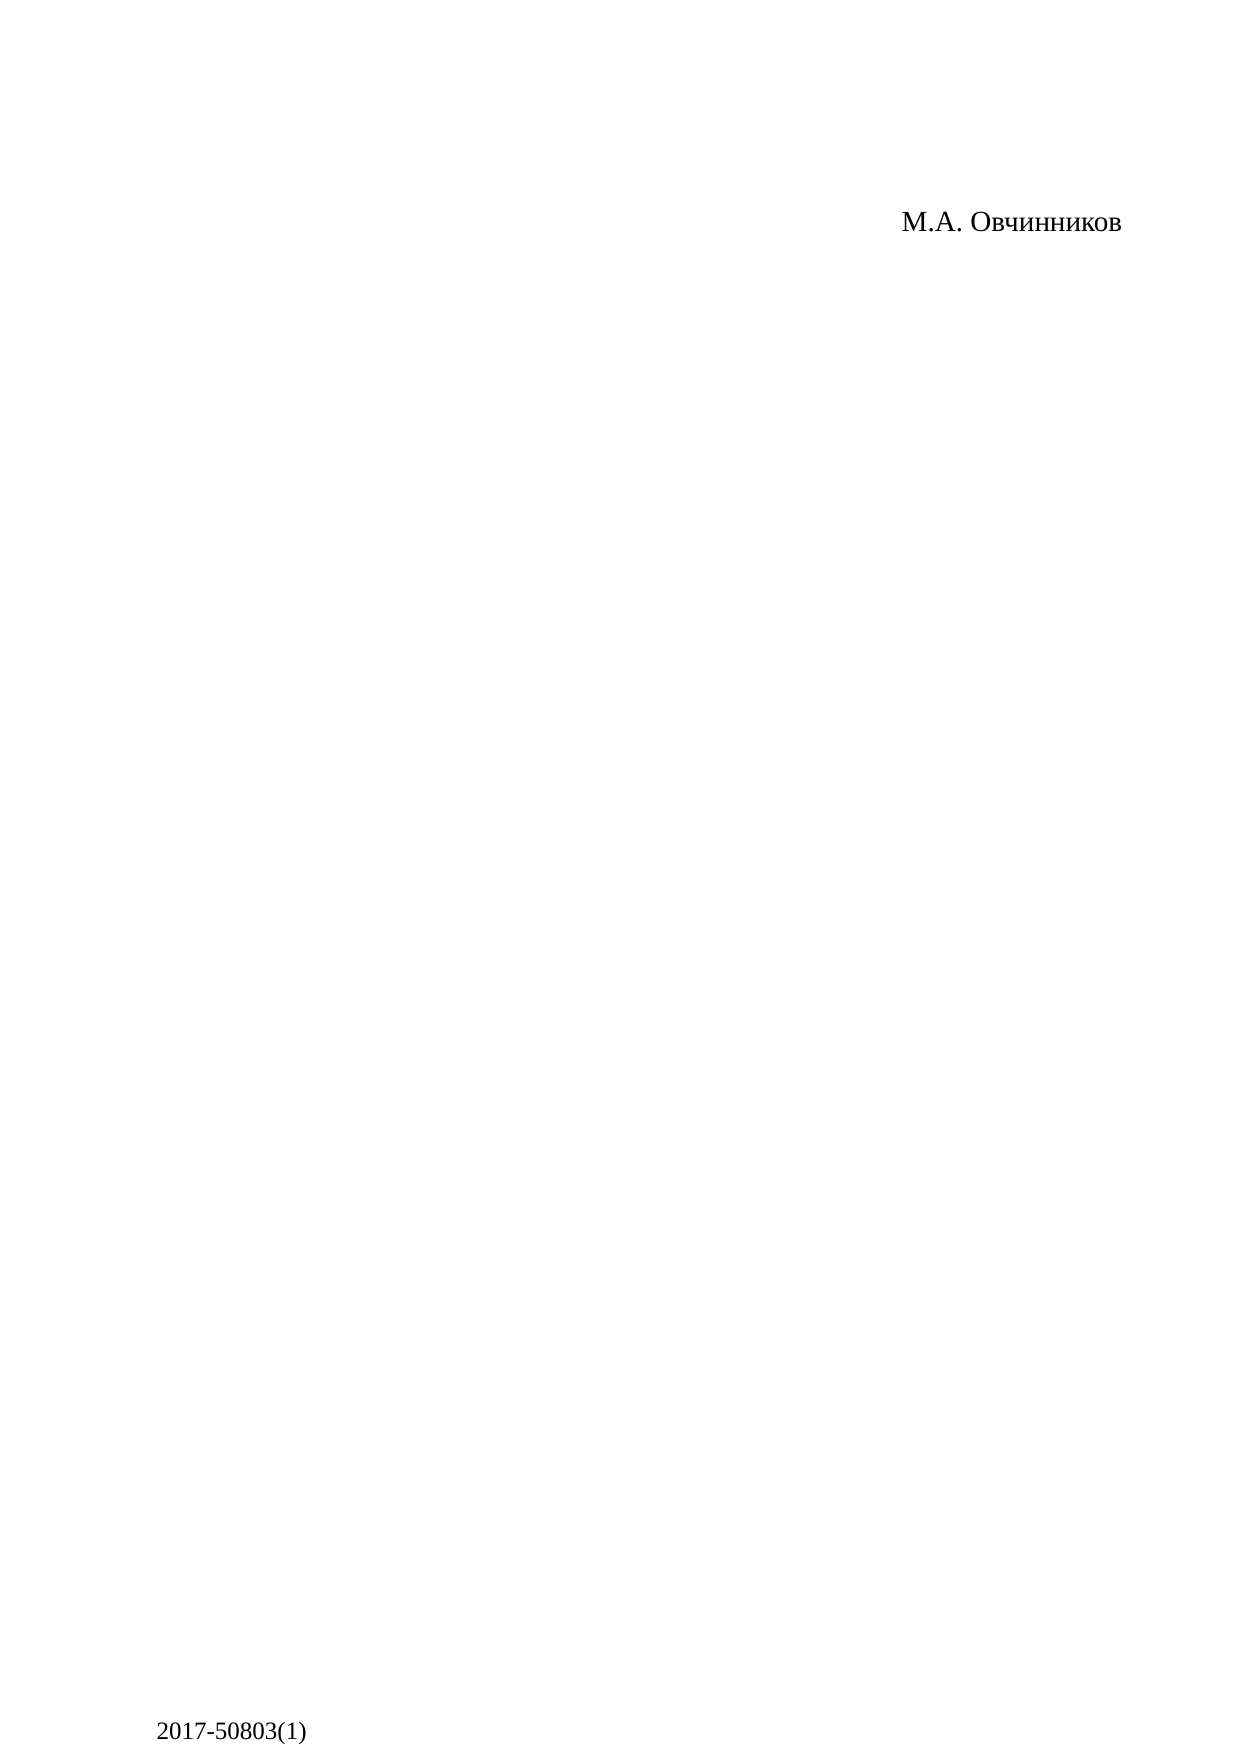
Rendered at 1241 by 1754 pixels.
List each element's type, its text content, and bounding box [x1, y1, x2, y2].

text М.А. Овчинников [118, 204, 1122, 238]
